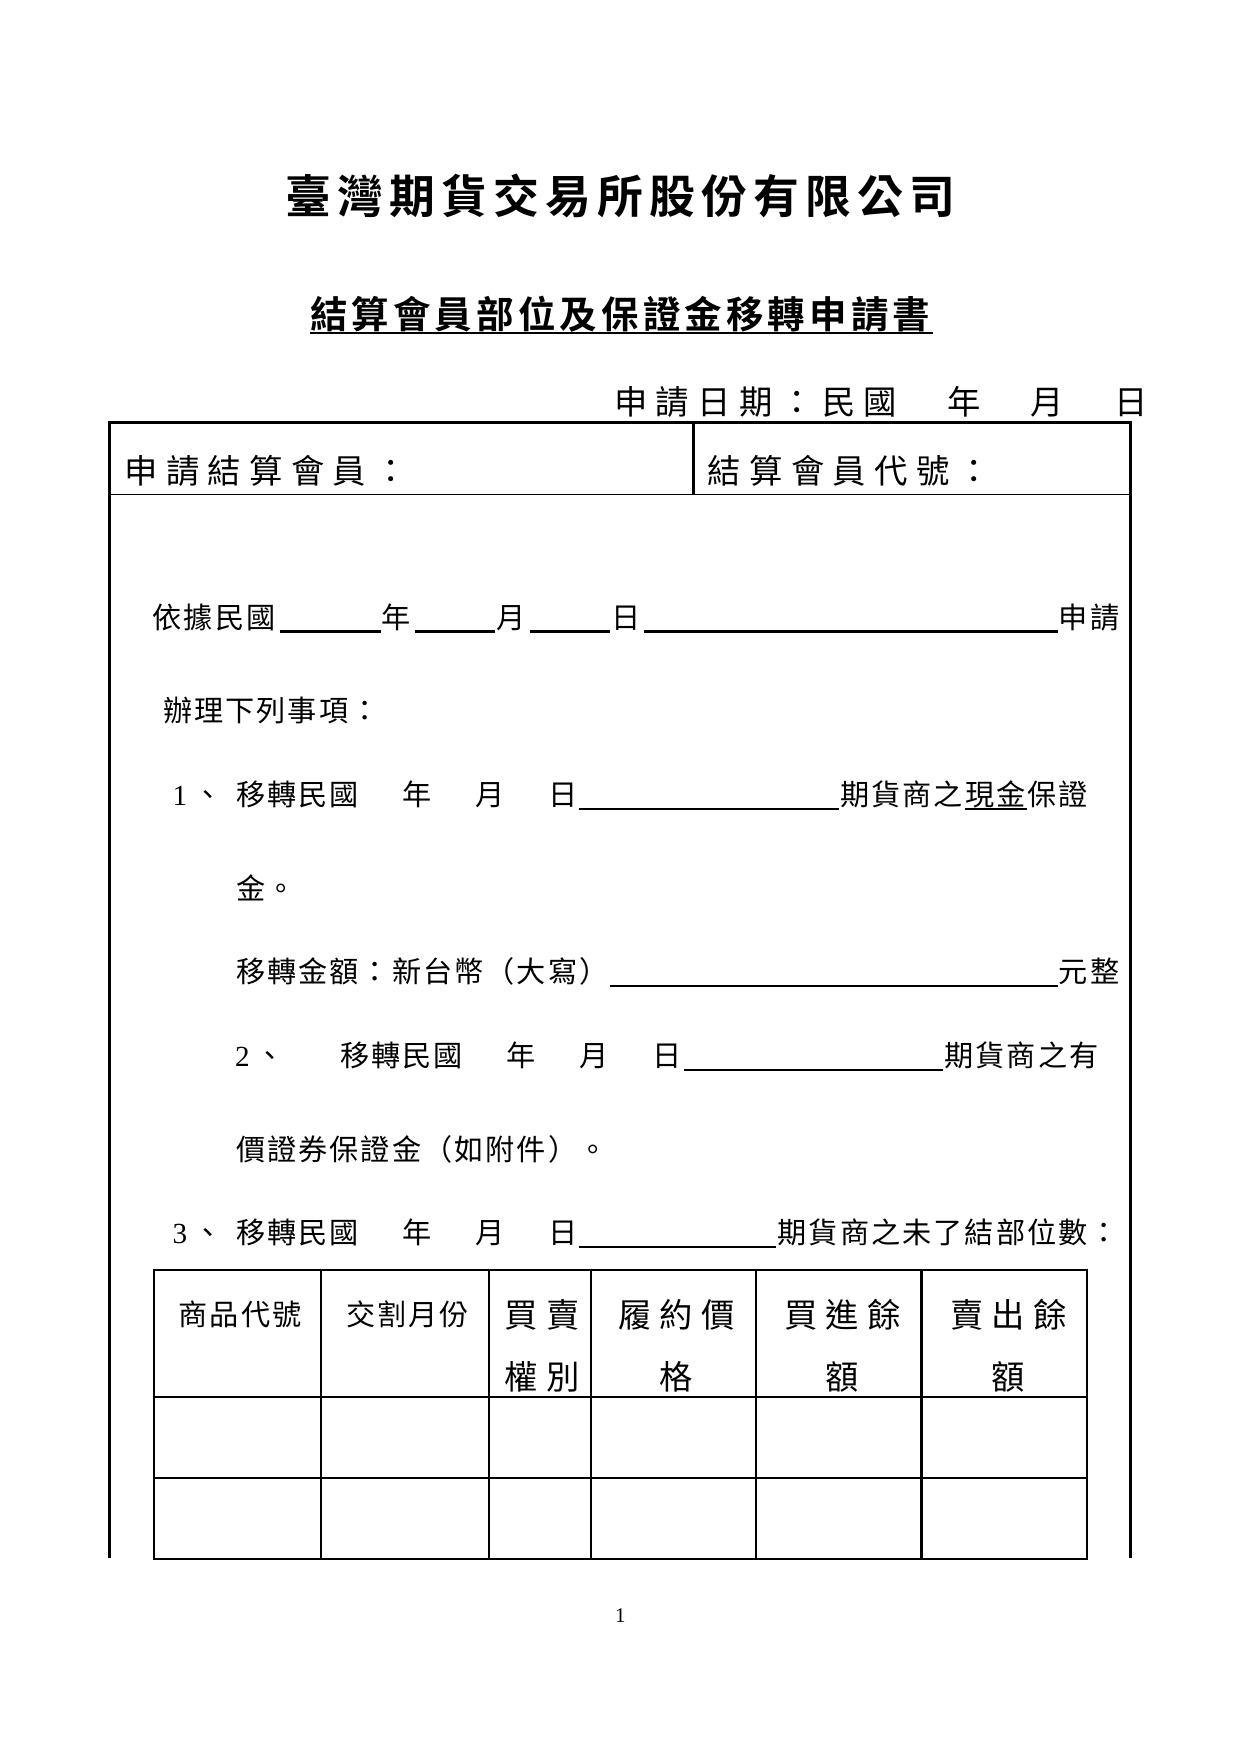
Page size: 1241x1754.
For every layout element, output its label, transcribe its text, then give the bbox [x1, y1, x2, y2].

table_cell 買賣權別 [490, 1271, 590, 1396]
text 臺灣期貨交易所股份有限公司 [89, 121, 1151, 246]
table_cell [155, 1479, 320, 1558]
table_cell [757, 1398, 920, 1477]
table_header 申請結算會員： [111, 424, 692, 493]
table_cell [490, 1398, 590, 1477]
table_cell 商品代號 [155, 1271, 320, 1396]
table_cell [923, 1479, 1086, 1558]
table_cell [592, 1398, 755, 1477]
table_cell [490, 1479, 590, 1558]
table_cell [1088, 1269, 1129, 1558]
table_cell [757, 1479, 920, 1558]
table_header 結算會員代號： [695, 424, 1129, 493]
table_cell 賣出餘額 [923, 1271, 1086, 1396]
table_cell [111, 1269, 153, 1558]
table_cell 履約價格 [592, 1271, 755, 1396]
text 申請日期：民國 年 月 日 [89, 358, 1151, 421]
table_cell [155, 1398, 320, 1477]
table_cell [322, 1398, 488, 1477]
text 結算會員部位及保證金移轉申請書 [89, 271, 1151, 333]
table_cell 買進餘額 [757, 1271, 920, 1396]
table_cell 依據民國 年 月 日 申請辦理下列事項： 移轉民國 年 月 日 期貨商之現金保證金。 移轉金額：新台幣（大寫） 元整 移轉民國 年 月 日 期貨商之有價證券保證金（如附件）。 移轉民國 年 月 日 期貨商之未了結部位數： [111, 495, 1129, 1269]
table_cell [592, 1479, 755, 1558]
table_cell [322, 1479, 488, 1558]
table_cell 交割月份 [322, 1271, 488, 1396]
table_cell [923, 1398, 1086, 1477]
